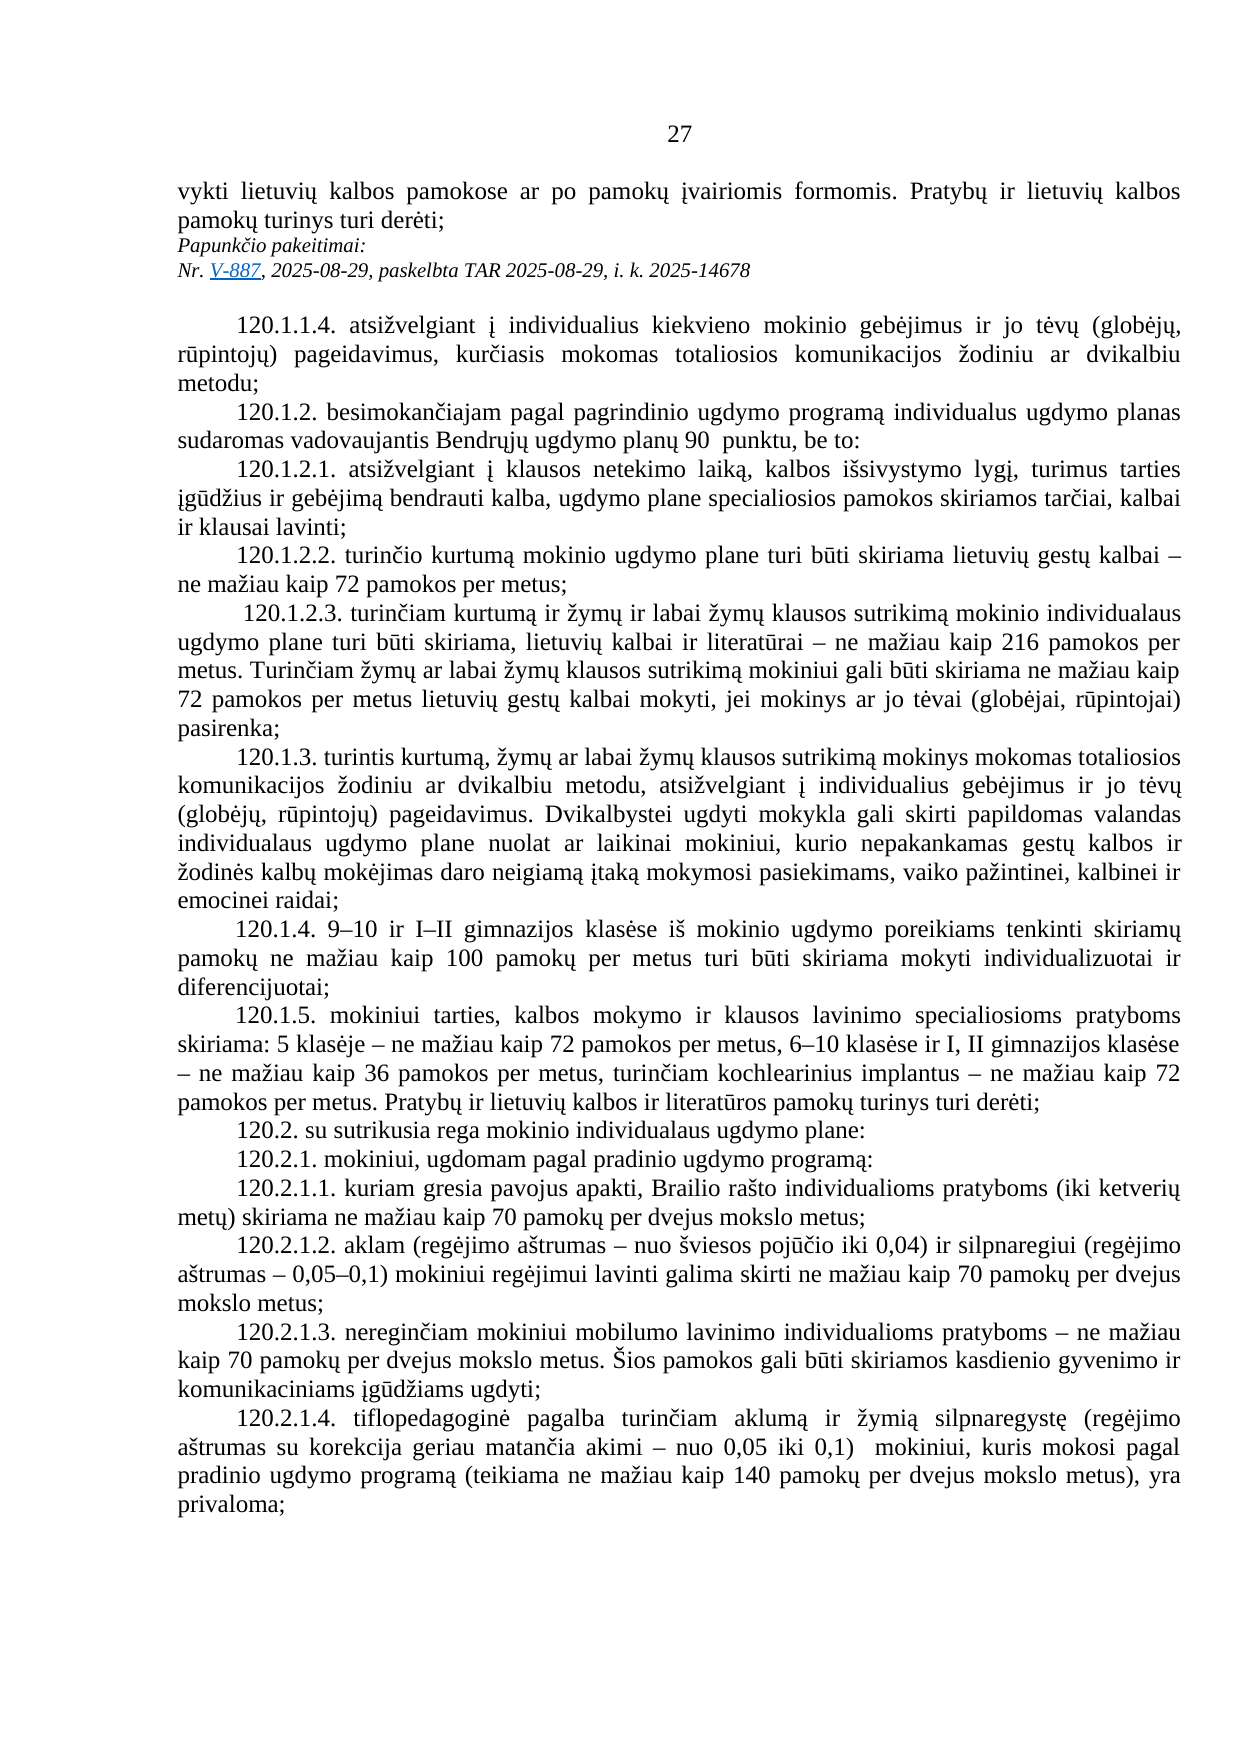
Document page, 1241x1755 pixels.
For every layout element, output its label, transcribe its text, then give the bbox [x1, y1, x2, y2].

text 120.2.1.4. tiflopedagoginė pagalba turinčiam aklumą ir žymią silpnaregystę (regėjimo aštrumas su korekcija geriau matančia akimi – nuo 0,05 iki 0,1) mokiniui, kuris mokosi pagal pradinio ugdymo programą (teikiama ne mažiau kaip 140 pamokų per dvejus mokslo metus), yra privaloma; [177, 1403, 1182, 1518]
text 120.2.1. mokiniui, ugdomam pagal pradinio ugdymo programą: [177, 1144, 1182, 1173]
text 120.1.3. turintis kurtumą, žymų ar labai žymų klausos sutrikimą mokinys mokomas totaliosios komunikacijos žodiniu ar dvikalbiu metodu, atsižvelgiant į individualius gebėjimus ir jo tėvų (globėjų, rūpintojų) pageidavimus. Dvikalbystei ugdyti mokykla gali skirti papildomas valandas individualaus ugdymo plane nuolat ar laikinai mokiniui, kurio nepakankamas gestų kalbos ir žodinės kalbų mokėjimas daro neigiamą įtaką mokymosi pasiekimams, vaiko pažintinei, kalbinei ir emocinei raidai; [177, 742, 1182, 914]
text 120.2. su sutrikusia rega mokinio individualaus ugdymo plane: [177, 1115, 1182, 1144]
text 120.1.2.3. turinčiam kurtumą ir žymų ir labai žymų klausos sutrikimą mokinio individualaus ugdymo plane turi būti skiriama, lietuvių kalbai ir literatūrai – ne mažiau kaip 216 pamokos per metus. Turinčiam žymų ar labai žymų klausos sutrikimą mokiniui gali būti skiriama ne mažiau kaip 72 pamokos per metus lietuvių gestų kalbai mokyti, jei mokinys ar jo tėvai (globėjai, rūpintojai) pasirenka; [177, 598, 1182, 742]
text 120.1.2.1. atsižvelgiant į klausos netekimo laiką, kalbos išsivystymo lygį, turimus tarties įgūdžius ir gebėjimą bendrauti kalba, ugdymo plane specialiosios pamokos skiriamos tarčiai, kalbai ir klausai lavinti; [177, 454, 1182, 540]
text Papunkčio pakeitimai: [177, 233, 1182, 257]
text 120.2.1.2. aklam (regėjimo aštrumas – nuo šviesos pojūčio iki 0,04) ir silpnaregiui (regėjimo aštrumas – 0,05–0,1) mokiniui regėjimui lavinti galima skirti ne mažiau kaip 70 pamokų per dvejus mokslo metus; [177, 1230, 1182, 1317]
text 120.2.1.3. nereginčiam mokiniui mobilumo lavinimo individualioms pratyboms – ne mažiau kaip 70 pamokų per dvejus mokslo metus. Šios pamokos gali būti skiriamos kasdienio gyvenimo ir komunikaciniams įgūdžiams ugdyti; [177, 1317, 1182, 1403]
text vykti lietuvių kalbos pamokose ar po pamokų įvairiomis formomis. Pratybų ir lietuvių kalbos pamokų turinys turi derėti; [177, 176, 1182, 233]
text 120.1.1.4. atsižvelgiant į individualius kiekvieno mokinio gebėjimus ir jo tėvų (globėjų, rūpintojų) pageidavimus, kurčiasis mokomas totaliosios komunikacijos žodiniu ar dvikalbiu metodu; [177, 310, 1182, 397]
text 120.1.5. mokiniui tarties, kalbos mokymo ir klausos lavinimo specialiosioms pratyboms skiriama: 5 klasėje – ne mažiau kaip 72 pamokos per metus, 6–10 klasėse ir I, II gimnazijos klasėse – ne mažiau kaip 36 pamokos per metus, turinčiam kochlearinius implantus – ne mažiau kaip 72 pamokos per metus. Pratybų ir lietuvių kalbos ir literatūros pamokų turinys turi derėti; [177, 1000, 1182, 1115]
text Nr. V-887, 2025-08-29, paskelbta TAR 2025-08-29, i. k. 2025-14678 [177, 257, 1182, 282]
text 120.1.2.2. turinčio kurtumą mokinio ugdymo plane turi būti skiriama lietuvių gestų kalbai – ne mažiau kaip 72 pamokos per metus; [177, 540, 1182, 598]
text 120.1.4. 9–10 ir I–II gimnazijos klasėse iš mokinio ugdymo poreikiams tenkinti skiriamų pamokų ne mažiau kaip 100 pamokų per metus turi būti skiriama mokyti individualizuotai ir diferencijuotai; [177, 914, 1182, 1000]
text 120.2.1.1. kuriam gresia pavojus apakti, Brailio rašto individualioms pratyboms (iki ketverių metų) skiriama ne mažiau kaip 70 pamokų per dvejus mokslo metus; [177, 1173, 1182, 1230]
text 120.1.2. besimokančiajam pagal pagrindinio ugdymo programą individualus ugdymo planas sudaromas vadovaujantis Bendrųjų ugdymo planų 90 punktu, be to: [177, 397, 1182, 454]
